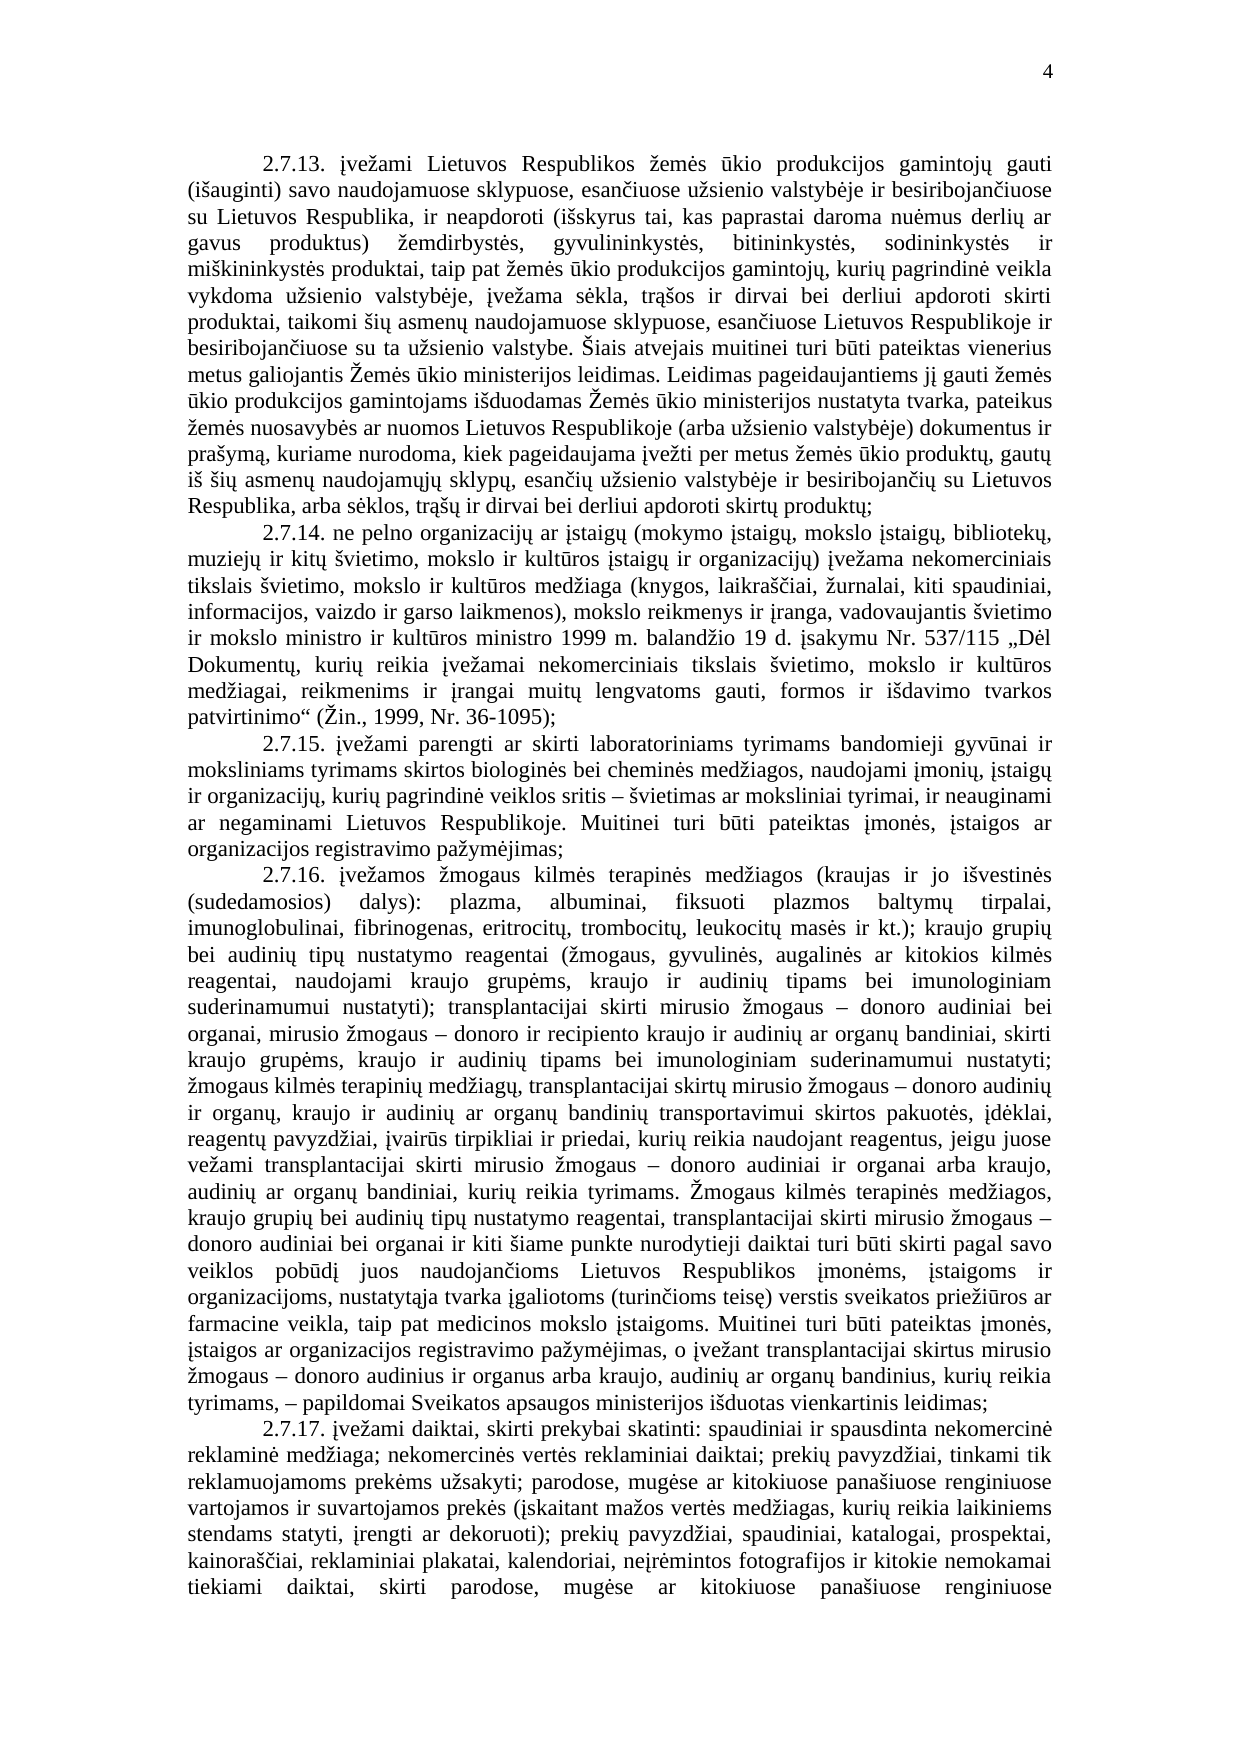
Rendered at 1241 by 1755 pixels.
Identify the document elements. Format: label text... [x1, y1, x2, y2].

text 2.7.16. įvežamos žmogaus kilmės terapinės medžiagos (kraujas ir jo išvestinės (sudedamosios) dalys): plazma, albuminai, fiksuoti plazmos baltymų tirpalai, imunoglobulinai, fibrinogenas, eritrocitų, trombocitų, leukocitų masės ir kt.); kraujo grupių bei audinių tipų nustatymo reagentai (žmogaus, gyvulinės, augalinės ar kitokios kilmės reagentai, naudojami kraujo grupėms, kraujo ir audinių tipams bei imunologiniam suderinamumui nustatyti); transplantacijai skirti mirusio žmogaus – donoro audiniai bei organai, mirusio žmogaus – donoro ir recipiento kraujo ir audinių ar organų bandiniai, skirti kraujo grupėms, kraujo ir audinių tipams bei imunologiniam suderinamumui nustatyti; žmogaus kilmės terapinių medžiagų, transplantacijai skirtų mirusio žmogaus – donoro audinių ir organų, kraujo ir audinių ar organų bandinių transportavimui skirtos pakuotės, įdėklai, reagentų pavyzdžiai, įvairūs tirpikliai ir priedai, kurių reikia naudojant reagentus, jeigu juose vežami transplantacijai skirti mirusio žmogaus – donoro audiniai ir organai arba kraujo, audinių ar organų bandiniai, kurių reikia tyrimams. Žmogaus kilmės terapinės medžiagos, kraujo grupių bei audinių tipų nustatymo reagentai, transplantacijai skirti mirusio žmogaus – donoro audiniai bei organai ir kiti šiame punkte nurodytieji daiktai turi būti skirti pagal savo veiklos pobūdį juos naudojančioms Lietuvos Respublikos įmonėms, įstaigoms ir organizacijoms, nustatytąja tvarka įgaliotoms (turinčioms teisę) verstis sveikatos priežiūros ar farmacine veikla, taip pat medicinos mokslo įstaigoms. Muitinei turi būti pateiktas įmonės, įstaigos ar organizacijos registravimo pažymėjimas, o įvežant transplantacijai skirtus mirusio žmogaus – donoro audinius ir organus arba kraujo, audinių ar organų bandinius, kurių reikia tyrimams, – papildomai Sveikatos apsaugos ministerijos išduotas vienkartinis leidimas; [187, 862, 1053, 1415]
text 2.7.14. ne pelno organizacijų ar įstaigų (mokymo įstaigų, mokslo įstaigų, bibliotekų, muziejų ir kitų švietimo, mokslo ir kultūros įstaigų ir organizacijų) įvežama nekomerciniais tikslais švietimo, mokslo ir kultūros medžiaga (knygos, laikraščiai, žurnalai, kiti spaudiniai, informacijos, vaizdo ir garso laikmenos), mokslo reikmenys ir įranga, vadovaujantis švietimo ir mokslo ministro ir kultūros ministro 1999 m. balandžio 19 d. įsakymu Nr. 537/115 „Dėl Dokumentų, kurių reikia įvežamai nekomerciniais tikslais švietimo, mokslo ir kultūros medžiagai, reikmenims ir įrangai muitų lengvatoms gauti, formos ir išdavimo tvarkos patvirtinimo“ (Žin., 1999, Nr. 36-1095); [187, 519, 1053, 730]
text 2.7.13. įvežami Lietuvos Respublikos žemės ūkio produkcijos gamintojų gauti (išauginti) savo naudojamuose sklypuose, esančiuose užsienio valstybėje ir besiribojančiuose su Lietuvos Respublika, ir neapdoroti (išskyrus tai, kas paprastai daroma nuėmus derlių ar gavus produktus) žemdirbystės, gyvulininkystės, bitininkystės, sodininkystės ir miškininkystės produktai, taip pat žemės ūkio produkcijos gamintojų, kurių pagrindinė veikla vykdoma užsienio valstybėje, įvežama sėkla, trąšos ir dirvai bei derliui apdoroti skirti produktai, taikomi šių asmenų naudojamuose sklypuose, esančiuose Lietuvos Respublikoje ir besiribojančiuose su ta užsienio valstybe. Šiais atvejais muitinei turi būti pateiktas vienerius metus galiojantis Žemės ūkio ministerijos leidimas. Leidimas pageidaujantiems jį gauti žemės ūkio produkcijos gamintojams išduodamas Žemės ūkio ministerijos nustatyta tvarka, pateikus žemės nuosavybės ar nuomos Lietuvos Respublikoje (arba užsienio valstybėje) dokumentus ir prašymą, kuriame nurodoma, kiek pageidaujama įvežti per metus žemės ūkio produktų, gautų iš šių asmenų naudojamųjų sklypų, esančių užsienio valstybėje ir besiribojančių su Lietuvos Respublika, arba sėklos, trąšų ir dirvai bei derliui apdoroti skirtų produktų; [187, 150, 1053, 519]
text 2.7.17. įvežami daiktai, skirti prekybai skatinti: spaudiniai ir spausdinta nekomercinė reklaminė medžiaga; nekomercinės vertės reklaminiai daiktai; prekių pavyzdžiai, tinkami tik reklamuojamoms prekėms užsakyti; parodose, mugėse ar kitokiuose panašiuose renginiuose vartojamos ir suvartojamos prekės (įskaitant mažos vertės medžiagas, kurių reikia laikiniems stendams statyti, įrengti ar dekoruoti); prekių pavyzdžiai, spaudiniai, katalogai, prospektai, kainoraščiai, reklaminiai plakatai, kalendoriai, neįrėmintos fotografijos ir kitokie nemokamai tiekiami daiktai, skirti parodose, mugėse ar kitokiuose panašiuose renginiuose [187, 1415, 1053, 1599]
text 2.7.15. įvežami parengti ar skirti laboratoriniams tyrimams bandomieji gyvūnai ir moksliniams tyrimams skirtos biologinės bei cheminės medžiagos, naudojami įmonių, įstaigų ir organizacijų, kurių pagrindinė veiklos sritis – švietimas ar moksliniai tyrimai, ir neauginami ar negaminami Lietuvos Respublikoje. Muitinei turi būti pateiktas įmonės, įstaigos ar organizacijos registravimo pažymėjimas; [187, 730, 1053, 862]
